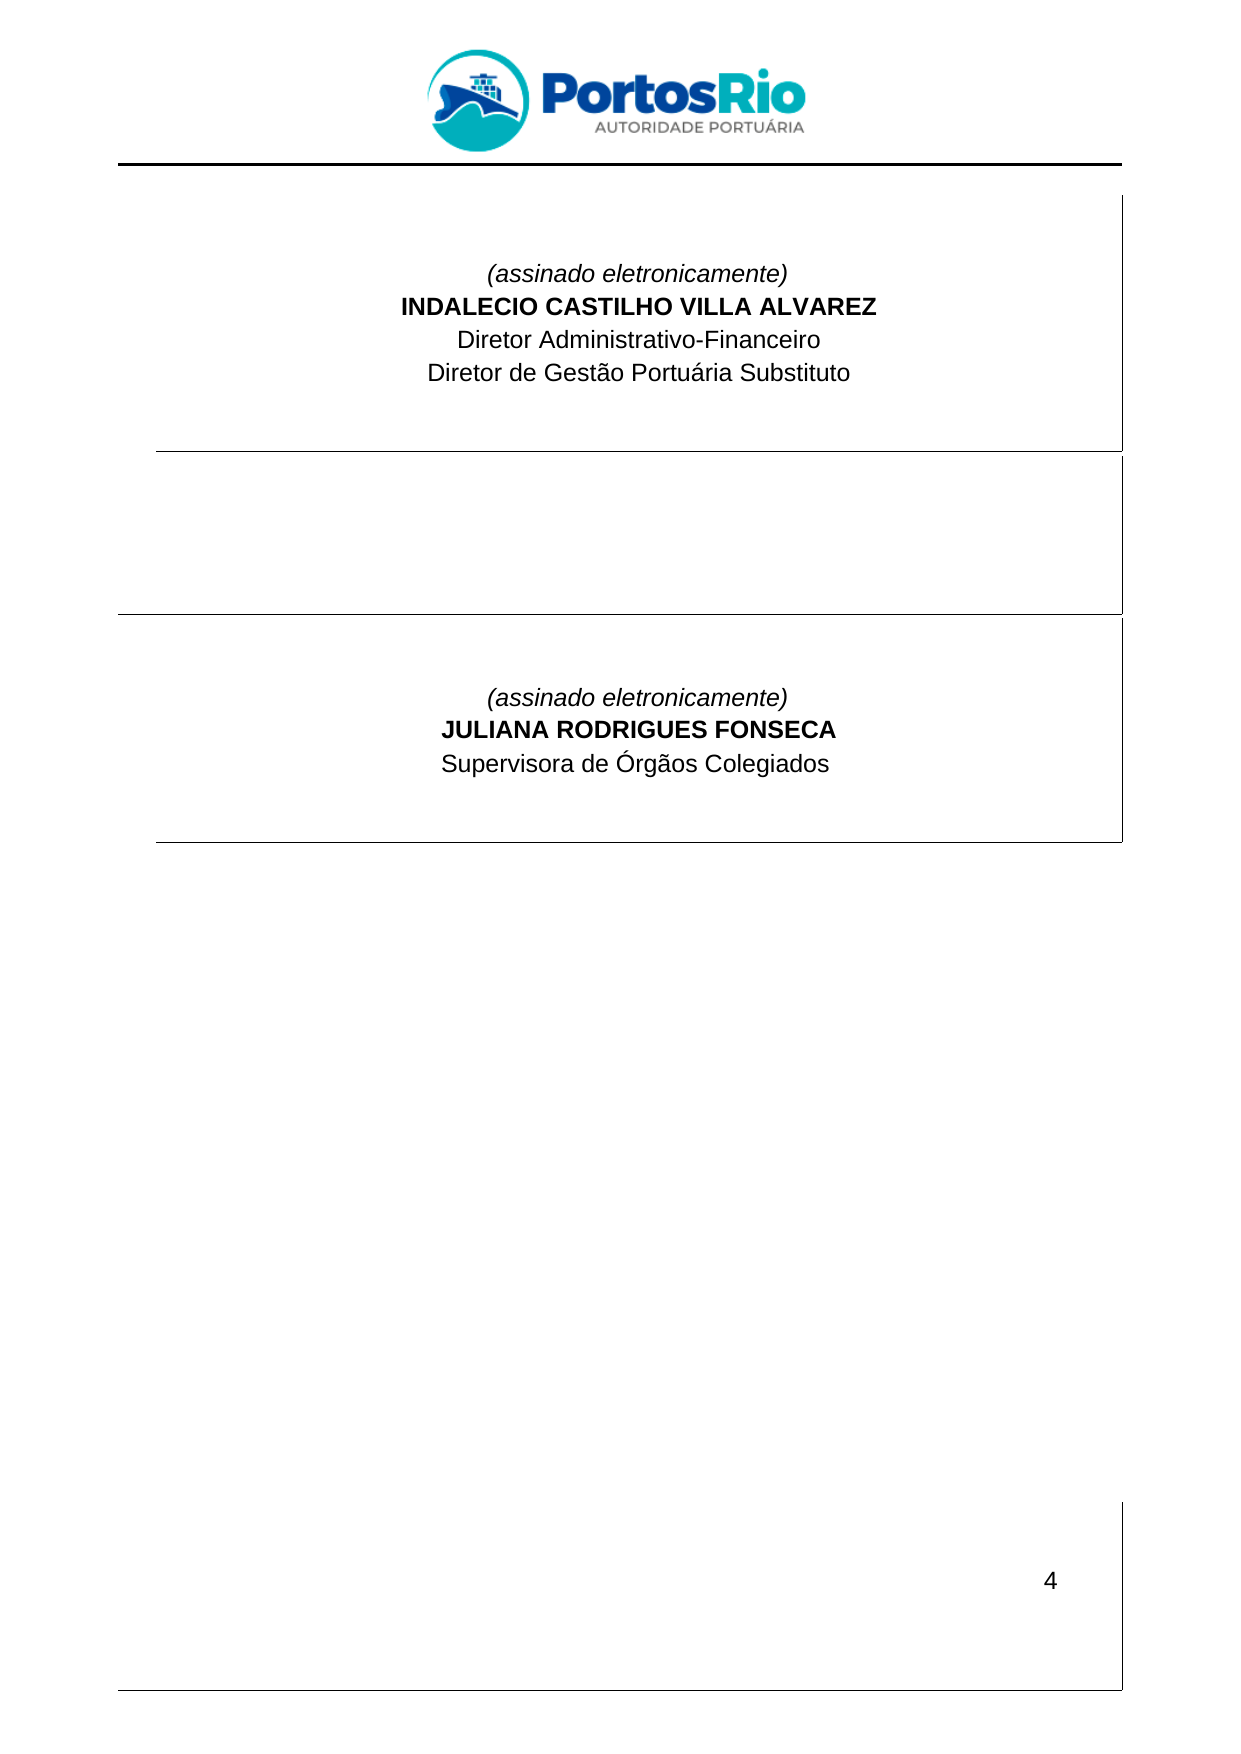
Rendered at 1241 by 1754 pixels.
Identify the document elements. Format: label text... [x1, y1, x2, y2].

text Supervisora de Órgãos Colegiados [156, 684, 1122, 842]
text Diretor Administrativo-Financeiro [156, 261, 1122, 293]
text INDALECIO CASTILHO VILLA ALVAREZ [156, 227, 1122, 261]
text (assinado eletronicamente) [156, 194, 1122, 227]
text JULIANA RODRIGUES FONSECA [156, 651, 1122, 684]
text Diretor de Gestão Portuária Substituto [156, 293, 1122, 451]
text (assinado eletronicamente) [156, 618, 1122, 651]
